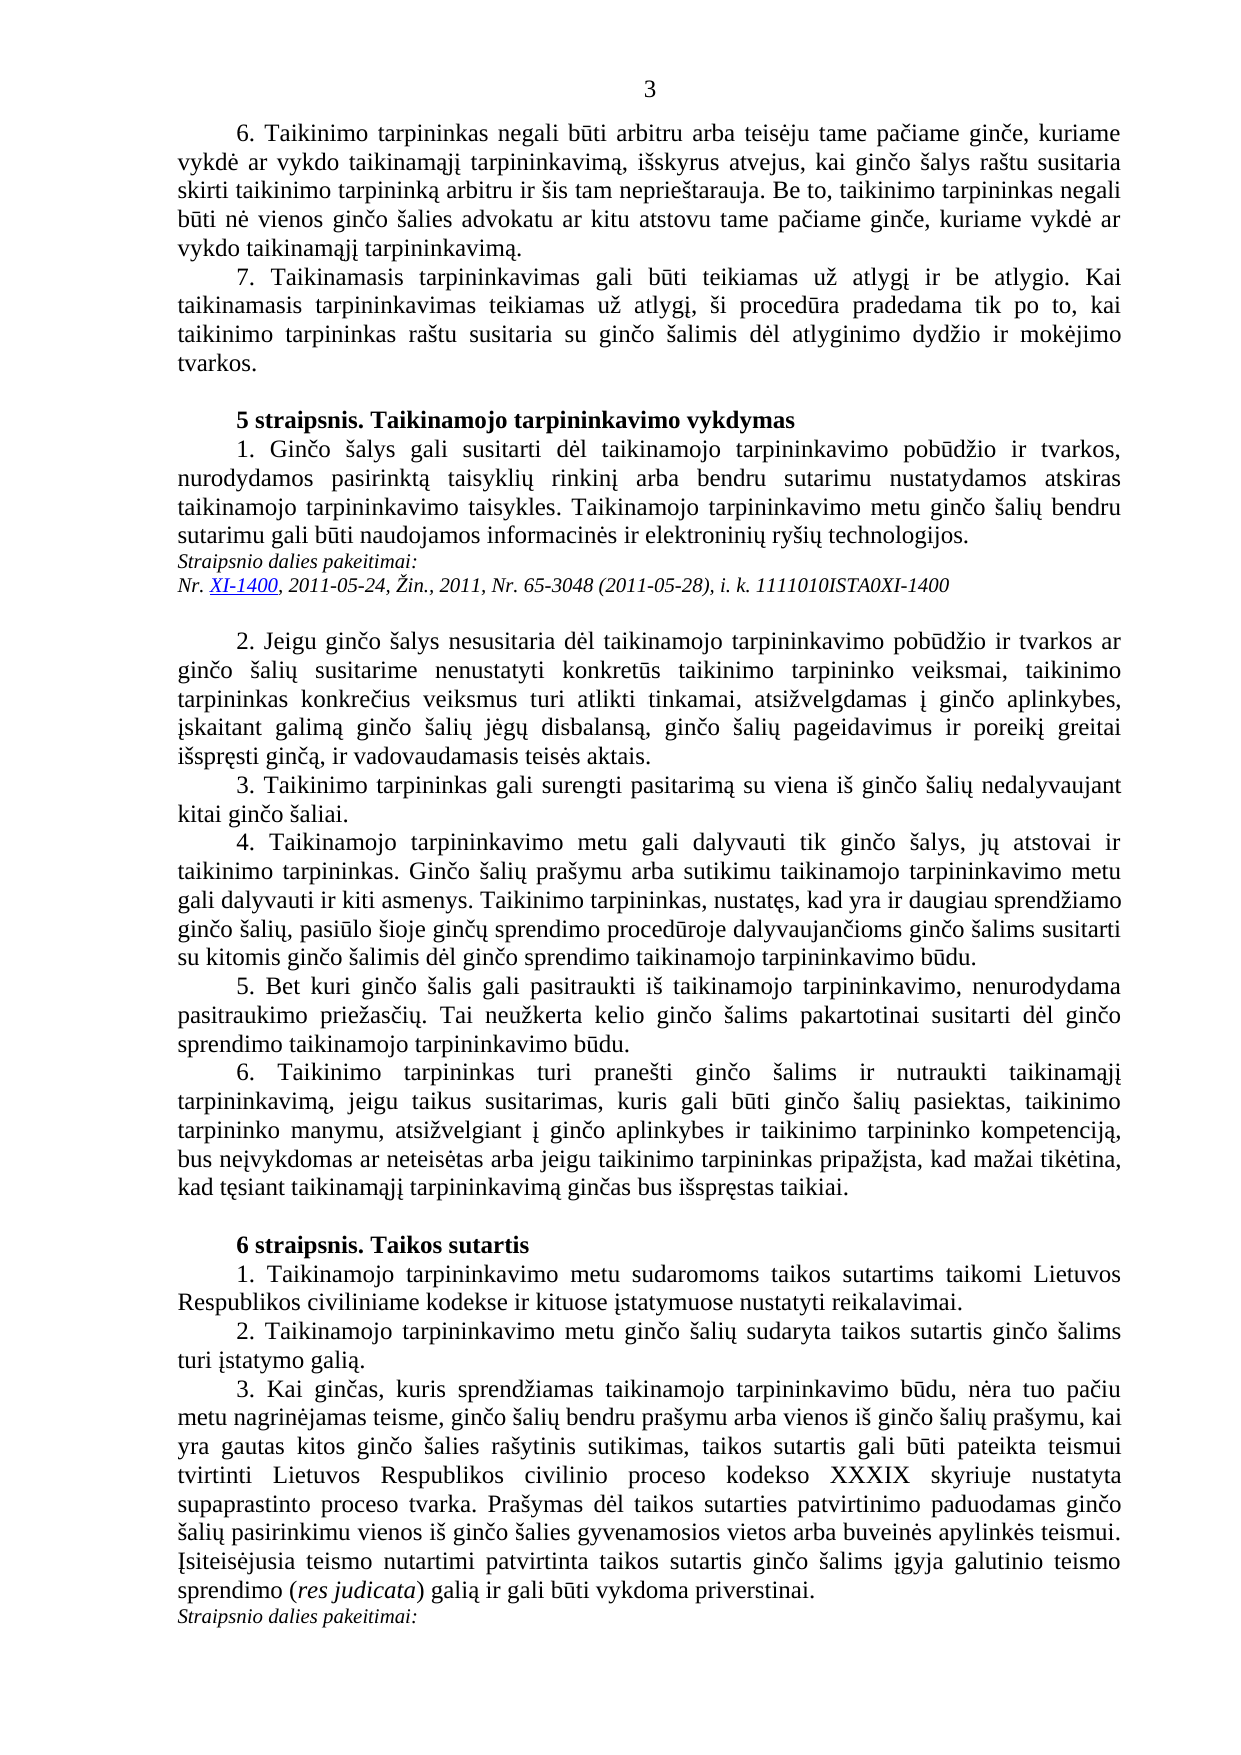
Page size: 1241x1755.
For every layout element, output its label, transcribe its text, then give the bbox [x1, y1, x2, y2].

text 2. Taikinamojo tarpininkavimo metu ginčo šalių sudaryta taikos sutartis ginčo šalims turi įstatymo galią. [177, 1316, 1122, 1374]
text 6. Taikinimo tarpininkas turi pranešti ginčo šalims ir nutraukti taikinamąjį tarpininkavimą, jeigu taikus susitarimas, kuris gali būti ginčo šalių pasiektas, taikinimo tarpininko manymu, atsižvelgiant į ginčo aplinkybes ir taikinimo tarpininko kompetenciją, bus neįvykdomas ar neteisėtas arba jeigu taikinimo tarpininkas pripažįsta, kad mažai tikėtina, kad tęsiant taikinamąjį tarpininkavimą ginčas bus išspręstas taikiai. [177, 1057, 1122, 1201]
text 1. Taikinamojo tarpininkavimo metu sudaromoms taikos sutartims taikomi Lietuvos Respublikos civiliniame kodekse ir kituose įstatymuose nustatyti reikalavimai. [177, 1259, 1122, 1316]
text 6 straipsnis. Taikos sutartis [177, 1230, 1122, 1259]
text Nr. XI-1400, 2011-05-24, Žin., 2011, Nr. 65-3048 (2011-05-28), i. k. 1111010ISTA0XI-1400 [177, 573, 1122, 597]
text 5 straipsnis. Taikinamojo tarpininkavimo vykdymas [177, 406, 1122, 434]
text 4. Taikinamojo tarpininkavimo metu gali dalyvauti tik ginčo šalys, jų atstovai ir taikinimo tarpininkas. Ginčo šalių prašymu arba sutikimu taikinamojo tarpininkavimo metu gali dalyvauti ir kiti asmenys. Taikinimo tarpininkas, nustatęs, kad yra ir daugiau sprendžiamo ginčo šalių, pasiūlo šioje ginčų sprendimo procedūroje dalyvaujančioms ginčo šalims susitarti su kitomis ginčo šalimis dėl ginčo sprendimo taikinamojo tarpininkavimo būdu. [177, 827, 1122, 971]
text 5. Bet kuri ginčo šalis gali pasitraukti iš taikinamojo tarpininkavimo, nenurodydama pasitraukimo priežasčių. Tai neužkerta kelio ginčo šalims pakartotinai susitarti dėl ginčo sprendimo taikinamojo tarpininkavimo būdu. [177, 971, 1122, 1057]
text 2. Jeigu ginčo šalys nesusitaria dėl taikinamojo tarpininkavimo pobūdžio ir tvarkos ar ginčo šalių susitarime nenustatyti konkretūs taikinimo tarpininko veiksmai, taikinimo tarpininkas konkrečius veiksmus turi atlikti tinkamai, atsižvelgdamas į ginčo aplinkybes, įskaitant galimą ginčo šalių jėgų disbalansą, ginčo šalių pageidavimus ir poreikį greitai išspręsti ginčą, ir vadovaudamasis teisės aktais. [177, 626, 1122, 770]
text 3. Taikinimo tarpininkas gali surengti pasitarimą su viena iš ginčo šalių nedalyvaujant kitai ginčo šaliai. [177, 770, 1122, 827]
text 6. Taikinimo tarpininkas negali būti arbitru arba teisėju tame pačiame ginče, kuriame vykdė ar vykdo taikinamąjį tarpininkavimą, išskyrus atvejus, kai ginčo šalys raštu susitaria skirti taikinimo tarpininką arbitru ir šis tam neprieštarauja. Be to, taikinimo tarpininkas negali būti nė vienos ginčo šalies advokatu ar kitu atstovu tame pačiame ginče, kuriame vykdė ar vykdo taikinamąjį tarpininkavimą. [177, 118, 1122, 262]
text 1. Ginčo šalys gali susitarti dėl taikinamojo tarpininkavimo pobūdžio ir tvarkos, nurodydamos pasirinktą taisyklių rinkinį arba bendru sutarimu nustatydamos atskiras taikinamojo tarpininkavimo taisykles. Taikinamojo tarpininkavimo metu ginčo šalių bendru sutarimu gali būti naudojamos informacinės ir elektroninių ryšių technologijos. [177, 434, 1122, 549]
text 3. Kai ginčas, kuris sprendžiamas taikinamojo tarpininkavimo būdu, nėra tuo pačiu metu nagrinėjamas teisme, ginčo šalių bendru prašymu arba vienos iš ginčo šalių prašymu, kai yra gautas kitos ginčo šalies rašytinis sutikimas, taikos sutartis gali būti pateikta teismui tvirtinti Lietuvos Respublikos civilinio proceso kodekso XXXIX skyriuje nustatyta supaprastinto proceso tvarka. Prašymas dėl taikos sutarties patvirtinimo paduodamas ginčo šalių pasirinkimu vienos iš ginčo šalies gyvenamosios vietos arba buveinės apylinkės teismui. Įsiteisėjusia teismo nutartimi patvirtinta taikos sutartis ginčo šalims įgyja galutinio teismo sprendimo (res judicata) galią ir gali būti vykdoma priverstinai. [177, 1374, 1122, 1604]
text Straipsnio dalies pakeitimai: [177, 1604, 1122, 1628]
text 7. Taikinamasis tarpininkavimas gali būti teikiamas už atlygį ir be atlygio. Kai taikinamasis tarpininkavimas teikiamas už atlygį, ši procedūra pradedama tik po to, kai taikinimo tarpininkas raštu susitaria su ginčo šalimis dėl atlyginimo dydžio ir mokėjimo tvarkos. [177, 262, 1122, 377]
text Straipsnio dalies pakeitimai: [177, 549, 1122, 573]
